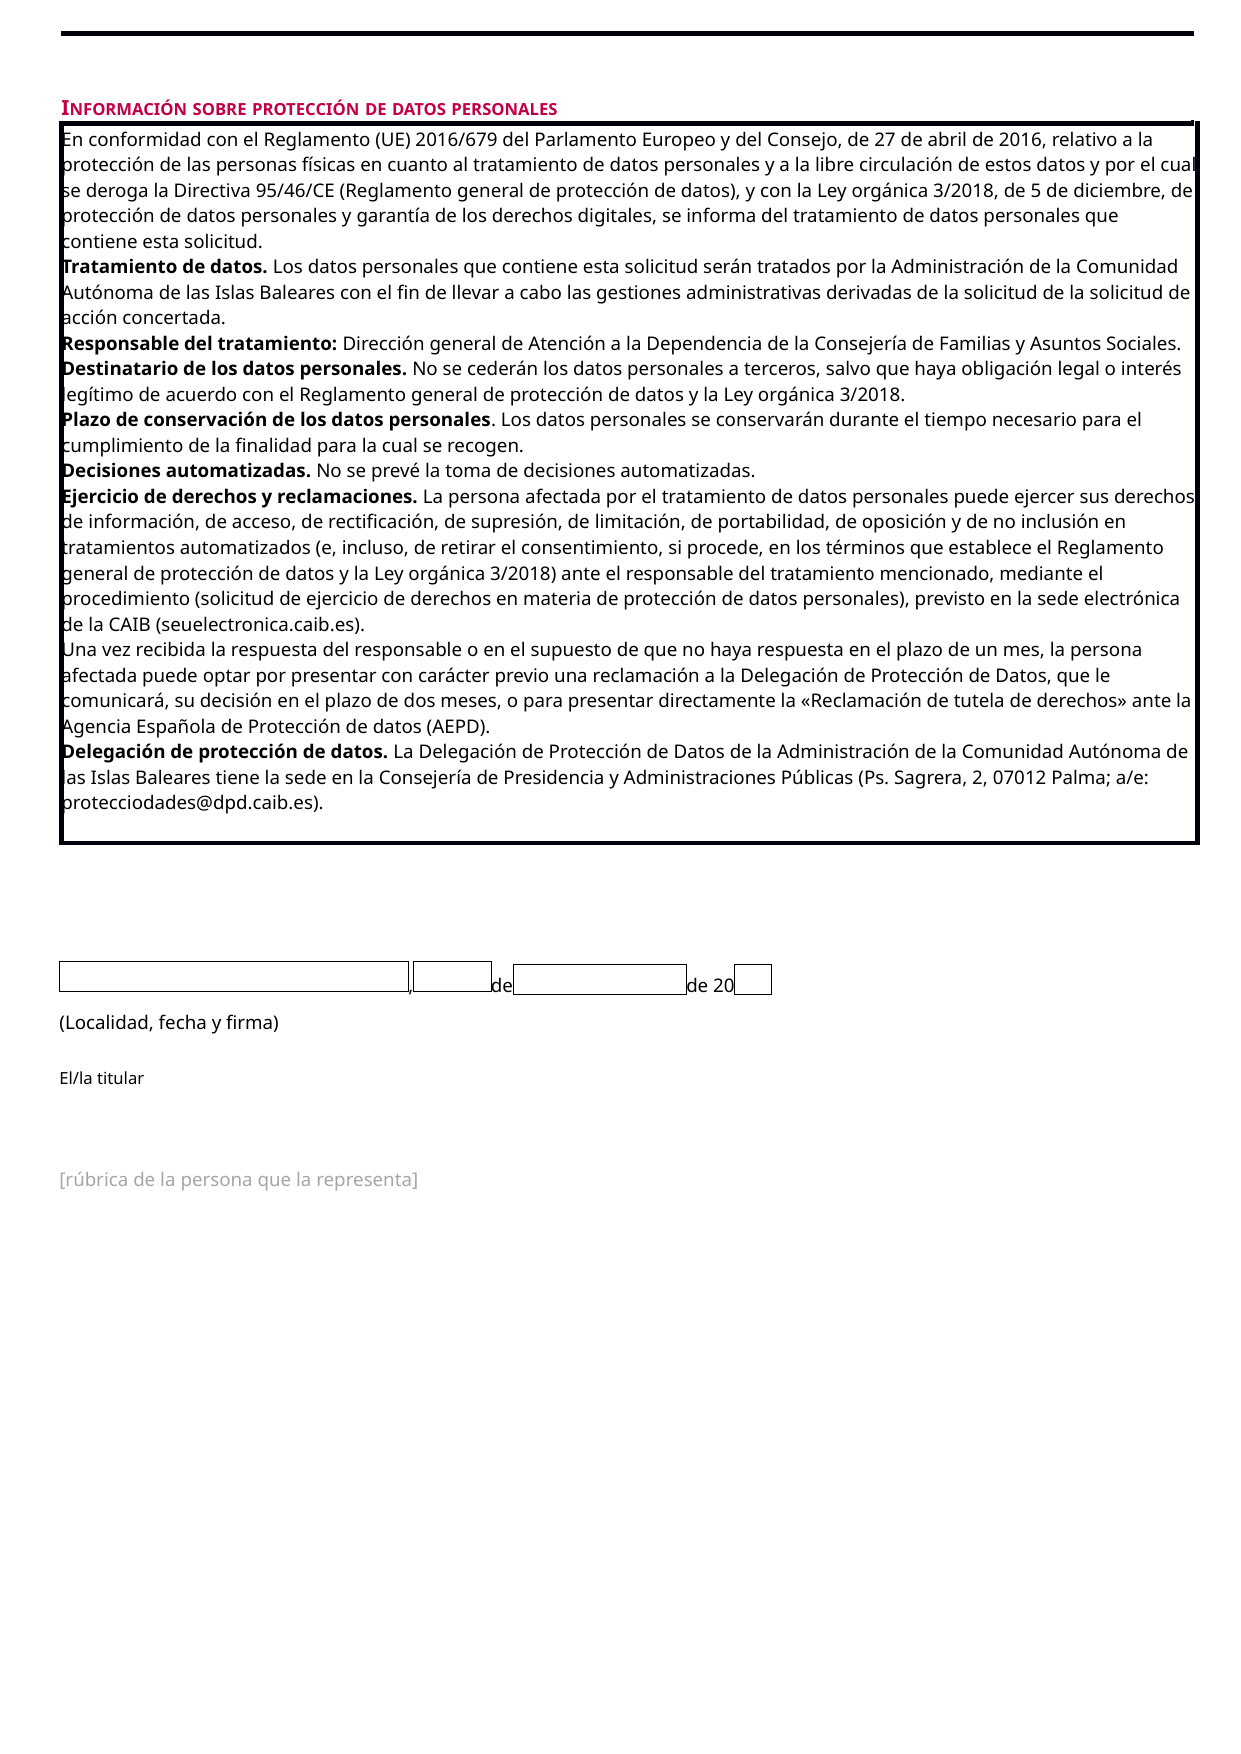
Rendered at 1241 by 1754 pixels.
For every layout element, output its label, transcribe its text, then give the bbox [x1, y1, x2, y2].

table_cell Información sobre protección de datos personales [61, 36, 1194, 121]
table_cell En conformidad con el Reglamento (UE) 2016/679 del Parlamento Europeo y del Consejo, de 27 de abril de 2016, relativo a la protección de las personas físicas en cuanto al tratamiento de datos personales y a la libre circulación de estos datos y por el cual se deroga la Directiva 95/46/CE (Reglamento general de protección de datos), y con la Ley orgánica 3/2018, de 5 de diciembre, de protección de datos personales y garantía de los derechos digitales, se informa del tratamiento de datos personales que contiene esta solicitud. Tratamiento de datos. Los datos personales que contiene esta solicitud serán tratados por la Administración de la Comunidad Autónoma de las Islas Baleares con el fin de llevar a cabo las gestiones administrativas derivadas de la solicitud de la solicitud de acción concertada. Responsable del tratamiento: Dirección general de Atención a la Dependencia de la Consejería de Familias y Asuntos Sociales. Destinatario de los datos personales. No se cederán los datos personales a terceros, salvo que haya obligación legal o interés legítimo de acuerdo con el Reglamento general de protección de datos y la Ley orgánica 3/2018. Plazo de conservación de los datos personales. Los datos personales se conservarán durante el tiempo necesario para el cumplimiento de la finalidad para la cual se recogen. Decisiones automatizadas. No se prevé la toma de decisiones automatizadas. Ejercicio de derechos y reclamaciones. La persona afectada por el tratamiento de datos personales puede ejercer sus derechos de información, de acceso, de rectificación, de supresión, de limitación, de portabilidad, de oposición y de no inclusión en tratamientos automatizados (e, incluso, de retirar el consentimiento, si procede, en los términos que establece el Reglamento general de protección de datos y la Ley orgánica 3/2018) ante el responsable del tratamiento mencionado, mediante el procedimiento (solicitud de ejercicio de derechos en materia de protección de datos personales), previsto en la sede electrónica de la CAIB (seuelectronica.caib.es). Una vez recibida la respuesta del responsable o en el supuesto de que no haya respuesta en el plazo de un mes, la persona afectada puede optar por presentar con carácter previo una reclamación a la Delegación de Protección de Datos, que le comunicará, su decisión en el plazo de dos meses, o para presentar directamente la «Reclamación de tutela de derechos» ante la Agencia Española de Protección de datos (AEPD). Delegación de protección de datos. La Delegación de Protección de Datos de la Administración de la Comunidad Autónoma de las Islas Baleares tiene la sede en la Consejería de Presidencia y Administraciones Públicas (Ps. Sagrera, 2, 07012 Palma; a/e: protecciodades@dpd.caib.es). [64, 121, 1195, 841]
text El/la titular [59, 1067, 1181, 1089]
text ,dede 20 [59, 961, 1181, 998]
text (Localidad, fecha y firma) [59, 1010, 1181, 1035]
text [rúbrica de la persona que la representa] [59, 1166, 1181, 1191]
